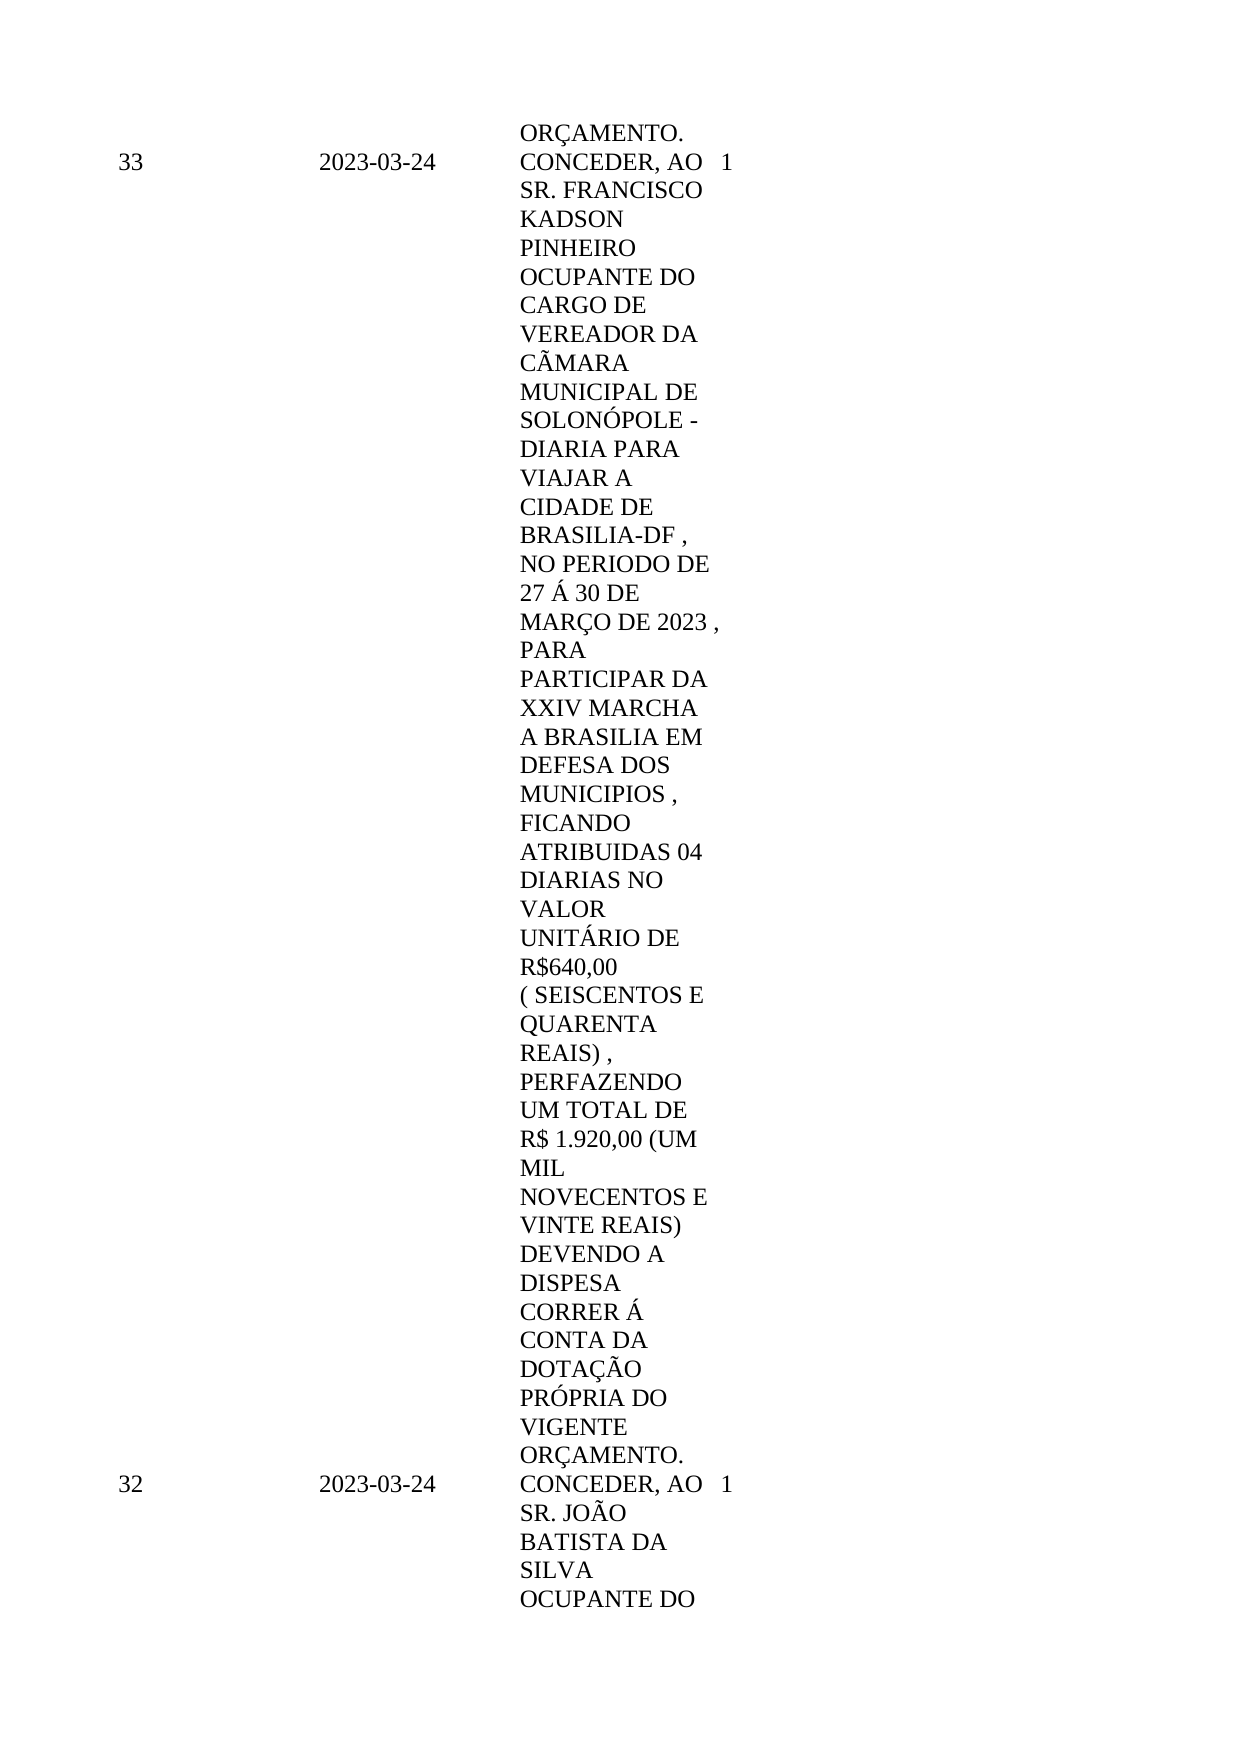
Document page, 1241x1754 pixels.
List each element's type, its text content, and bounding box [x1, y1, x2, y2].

table_cell 2023-03-24 [319, 1469, 519, 1613]
table_cell ORÇAMENTO. [520, 118, 720, 147]
table_cell 1 [720, 1469, 921, 1613]
table_cell 1 [720, 147, 921, 1469]
table_cell 32 [118, 1469, 319, 1613]
table_cell 33 [118, 147, 319, 1469]
table_cell CONCEDER, AO SR. JOÃO BATISTA DA SILVA OCUPANTE DO [520, 1469, 720, 1613]
table_cell [720, 118, 921, 147]
table_cell [319, 118, 519, 147]
table_cell CONCEDER, AO SR. FRANCISCO KADSON PINHEIRO OCUPANTE DO CARGO DE VEREADOR DA CÃMARA MUNICIPAL DE SOLONÓPOLE - DIARIA PARA VIAJAR A CIDADE DE BRASILIA-DF , NO PERIODO DE 27 Á 30 DE MARÇO DE 2023 , PARA PARTICIPAR DA XXIV MARCHA A BRASILIA EM DEFESA DOS MUNICIPIOS , FICANDO ATRIBUIDAS 04 DIARIAS NO VALOR UNITÁRIO DE R$640,00 ( SEISCENTOS E QUARENTA REAIS) , PERFAZENDO UM TOTAL DE R$ 1.920,00 (UM MIL NOVECENTOS E VINTE REAIS) DEVENDO A DISPESA CORRER Á CONTA DA DOTAÇÃO PRÓPRIA DO VIGENTE ORÇAMENTO. [520, 147, 720, 1469]
table_cell [921, 1469, 1122, 1613]
table_cell [921, 118, 1122, 147]
table_cell [921, 147, 1122, 1469]
table_cell [118, 118, 319, 147]
table_cell 2023-03-24 [319, 147, 519, 1469]
